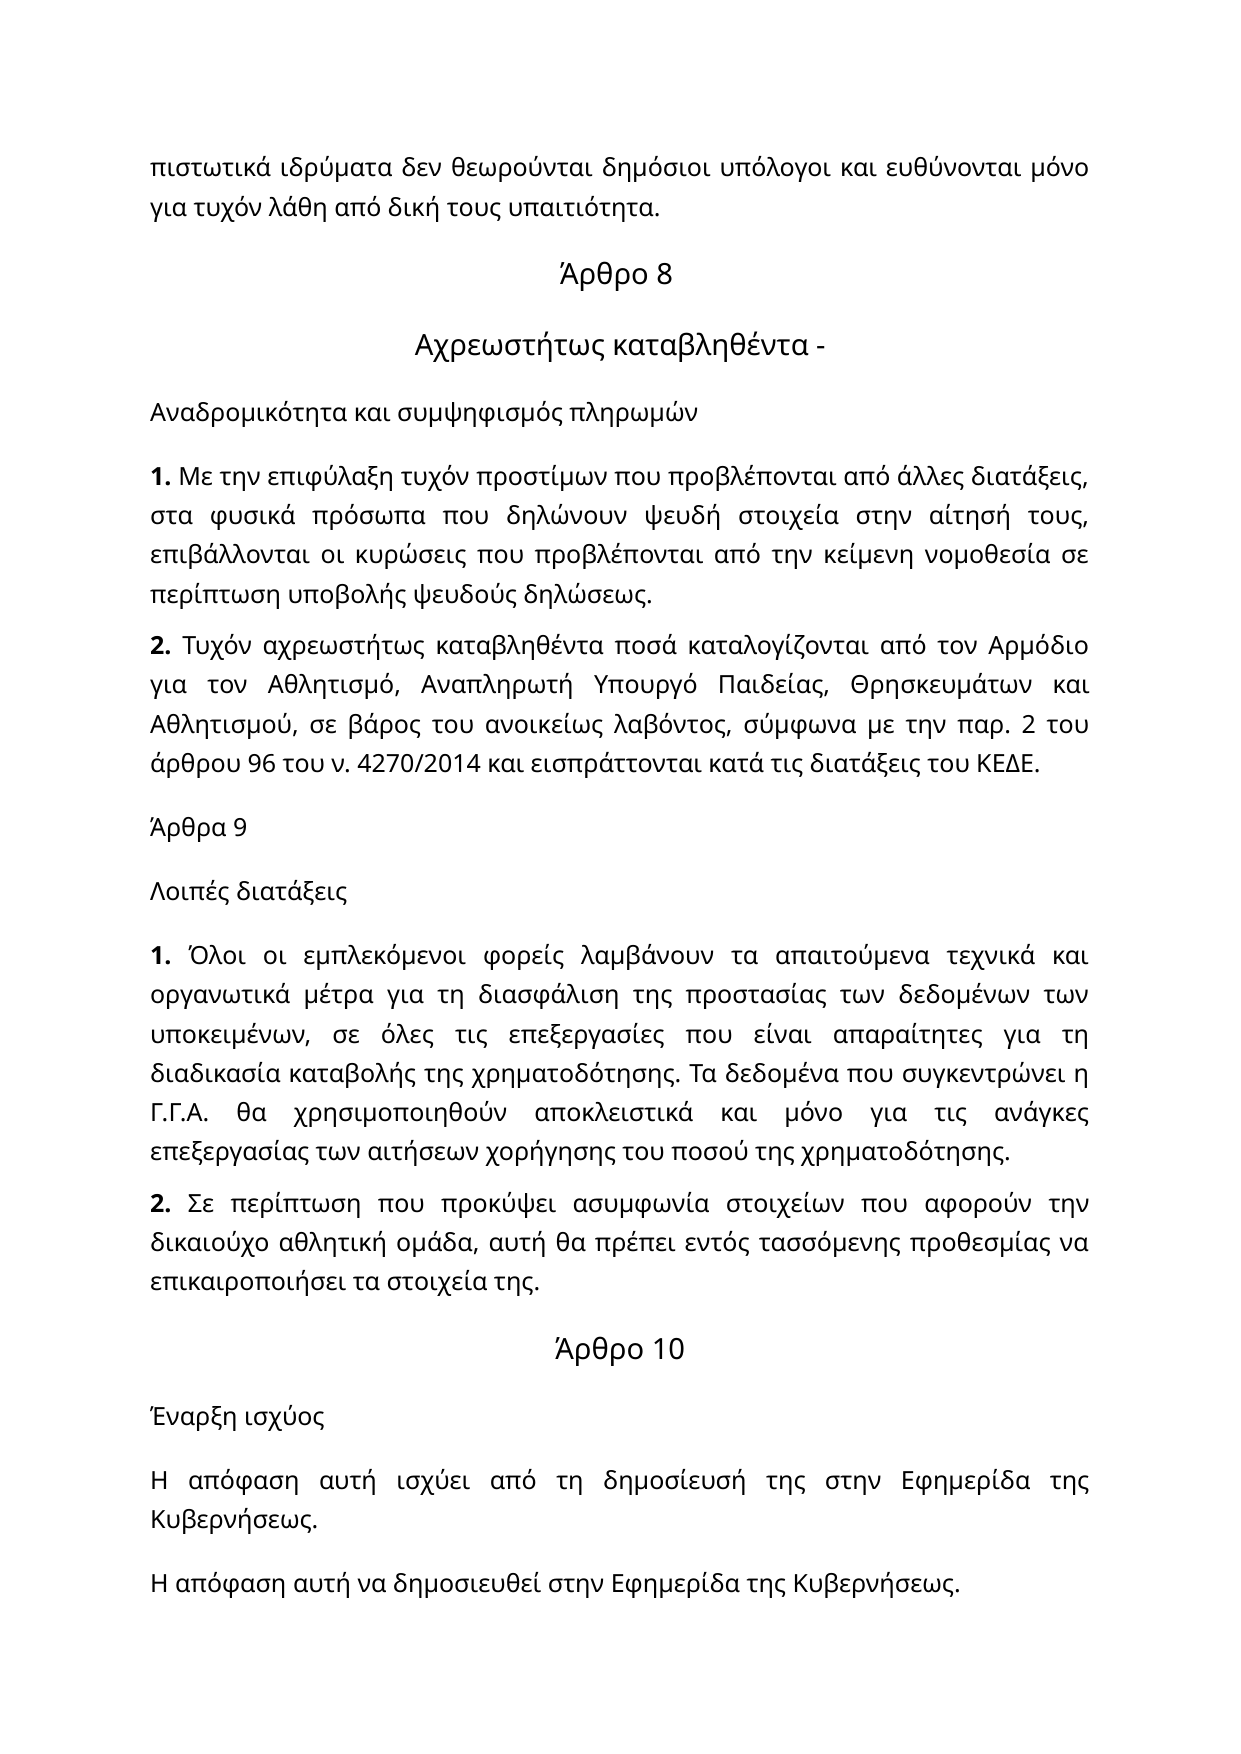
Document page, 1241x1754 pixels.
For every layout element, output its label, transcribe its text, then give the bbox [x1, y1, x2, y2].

text 1. Με την επιφύλαξη τυχόν προστίμων που προβλέπονται από άλλες διατάξεις, στα φυσικά πρόσωπα που δηλώνουν ψευδή στοιχεία στην αίτησή τους, επιβάλλονται οι κυρώσεις που προβλέπονται από την κείμενη νομοθεσία σε περίπτωση υποβολής ψευδούς δηλώσεως. [150, 459, 1090, 610]
text πιστωτικά ιδρύματα δεν θεωρούνται δημόσιοι υπόλογοι και ευθύνονται μόνο για τυχόν λάθη από δική τους υπαιτιότητα. [150, 150, 1090, 223]
text Έναρξη ισχύος [150, 1398, 1090, 1433]
text 2. Τυχόν αχρεωστήτως καταβληθέντα ποσά καταλογίζονται από τον Αρμόδιο για τον Αθλητισμό, Αναπληρωτή Υπουργό Παιδείας, Θρησκευμάτων και Αθλητισμού, σε βάρος του ανοικείως λαβόντος, σύμφωνα με την παρ. 2 του άρθρου 96 του ν. 4270/2014 και εισπράττονται κατά τις διατάξεις του ΚΕΔΕ. [150, 628, 1090, 779]
subtitle Αχρεωστήτως καταβληθέντα - [150, 324, 1090, 364]
text Η απόφαση αυτή να δημοσιευθεί στην Εφημερίδα της Κυβερνήσεως. [150, 1566, 1090, 1600]
text Λοιπές διατάξεις [150, 874, 1090, 908]
text Άρθρα 9 [150, 809, 1090, 844]
text Αναδρομικότητα και συμψηφισμός πληρωμών [150, 394, 1090, 429]
text 2. Σε περίπτωση που προκύψει ασυμφωνία στοιχείων που αφορούν την δικαιούχο αθλητική ομάδα, αυτή θα πρέπει εντός τασσόμενης προθεσμίας να επικαιροποιήσει τα στοιχεία της. [150, 1185, 1090, 1298]
subtitle Άρθρο 8 [150, 253, 1090, 293]
text Η απόφαση αυτή ισχύει από τη δημοσίευσή της στην Εφημερίδα της Κυβερνήσεως. [150, 1463, 1090, 1536]
subtitle Άρθρο 10 [150, 1328, 1090, 1368]
text 1. Όλοι οι εμπλεκόμενοι φορείς λαμβάνουν τα απαιτούμενα τεχνικά και οργανωτικά μέτρα για τη διασφάλιση της προστασίας των δεδομένων των υποκειμένων, σε όλες τις επεξεργασίες που είναι απαραίτητες για τη διαδικασία καταβολής της χρηματοδότησης. Τα δεδομένα που συγκεντρώνει η Γ.Γ.Α. θα χρησιμοποιηθούν αποκλειστικά και μόνο για τις ανάγκες επεξεργασίας των αιτήσεων χορήγησης του ποσού της χρηματοδότησης. [150, 938, 1090, 1168]
